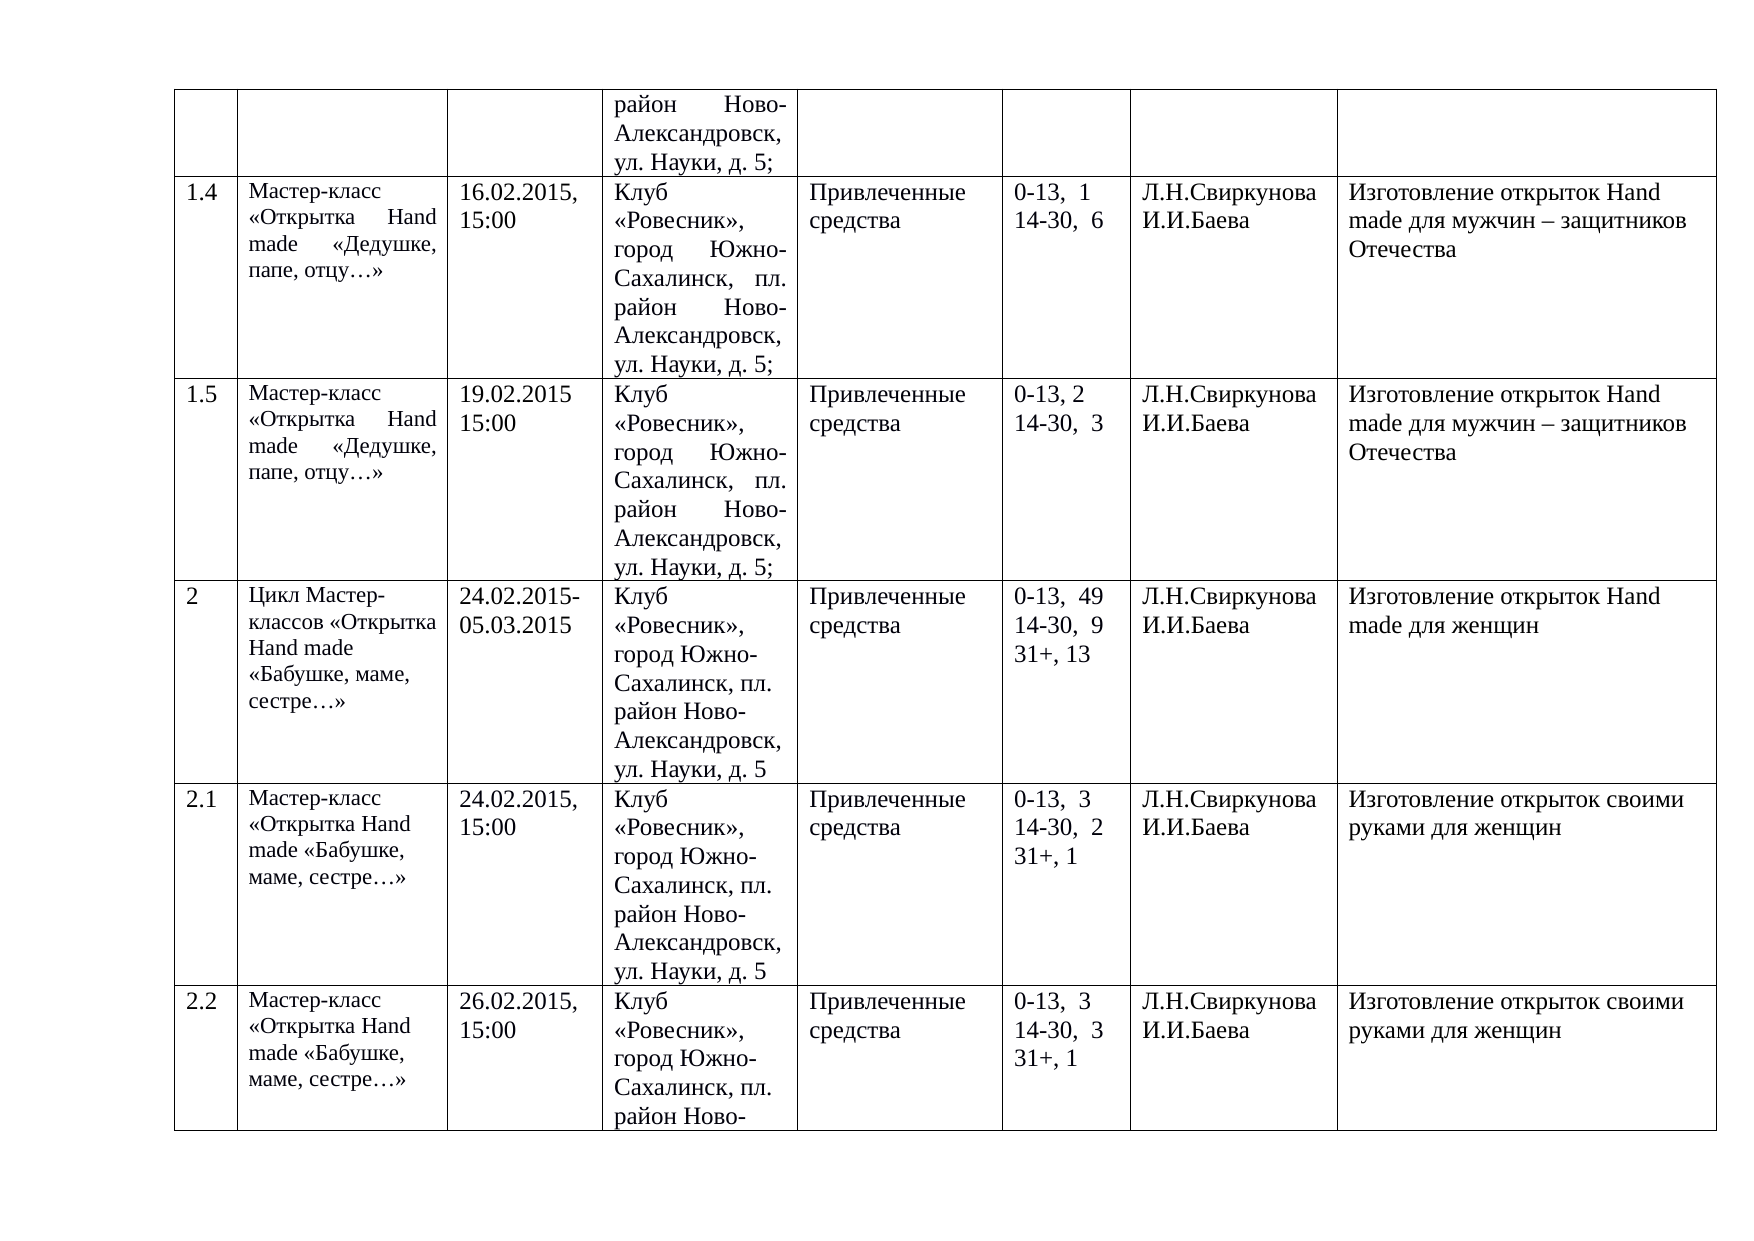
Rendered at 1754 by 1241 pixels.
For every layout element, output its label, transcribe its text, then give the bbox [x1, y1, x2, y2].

table_cell Мастер-класс «Открытка Hand made «Бабушке, маме, сестре…» [238, 986, 447, 1130]
table_cell 0-13, 2 14-30, 3 [1003, 379, 1130, 580]
table_cell 1.5 [175, 379, 237, 580]
table_cell Л.Н.Свиркунова И.И.Баева [1131, 986, 1337, 1130]
table_cell 24.02.2015, 15:00 [448, 784, 602, 985]
table_cell 24.02.2015-05.03.2015 [448, 581, 602, 783]
table_cell [175, 90, 237, 176]
table_cell Клуб «Ровесник», город Южно-Сахалинск, пл. район Ново-Александровск, ул. Науки, д. 5 [603, 784, 797, 985]
table_cell [1003, 90, 1130, 176]
table_cell Привлеченные средства [798, 986, 1002, 1130]
table_cell Клуб «Ровесник», город Южно-Сахалинск, пл. район Ново-Александровск, ул. Науки, д. 5 [603, 581, 797, 783]
table_cell Привлеченные средства [798, 784, 1002, 985]
table_cell Л.Н.Свиркунова И.И.Баева [1131, 379, 1337, 580]
table_cell 0-13, 1 14-30, 6 [1003, 177, 1130, 378]
table_cell Изготовление открыток Hand made для женщин [1338, 581, 1716, 783]
table_cell Мастер-класс «Открытка Hand made «Бабушке, маме, сестре…» [238, 784, 447, 985]
table_cell 19.02.2015 15:00 [448, 379, 602, 580]
table_cell 16.02.2015, 15:00 [448, 177, 602, 378]
table_cell [448, 90, 602, 176]
table_cell 0-13, 49 14-30, 9 31+, 13 [1003, 581, 1130, 783]
table_cell 2.2 [175, 986, 237, 1130]
table_cell Изготовление открыток своими руками для женщин [1338, 784, 1716, 985]
table_cell Изготовление открыток Hand made для мужчин – защитников Отечества [1338, 177, 1716, 378]
table_cell 2.1 [175, 784, 237, 985]
table_cell Изготовление открыток Hand made для мужчин – защитников Отечества [1338, 379, 1716, 580]
table_cell Клуб «Ровесник», город Южно-Сахалинск, пл. район Ново- [603, 986, 797, 1130]
table_cell 0-13, 3 14-30, 2 31+, 1 [1003, 784, 1130, 985]
table_cell Изготовление открыток своими руками для женщин [1338, 986, 1716, 1130]
table_cell 0-13, 3 14-30, 3 31+, 1 [1003, 986, 1130, 1130]
table_cell 2 [175, 581, 237, 783]
table_cell Мастер-класс «Открытка Hand made «Дедушке, папе, отцу…» [238, 177, 447, 378]
table_cell Л.Н.Свиркунова И.И.Баева [1131, 784, 1337, 985]
table_cell Привлеченные средства [798, 177, 1002, 378]
table_cell [238, 90, 447, 176]
table_cell Цикл Мастер-классов «Открытка Hand made «Бабушке, маме, сестре…» [238, 581, 447, 783]
table_cell 26.02.2015, 15:00 [448, 986, 602, 1130]
table_cell Клуб «Ровесник», город Южно-Сахалинск, пл. район Ново-Александровск, ул. Науки, д. 5; [603, 177, 797, 378]
table_cell Привлеченные средства [798, 581, 1002, 783]
table_cell Мастер-класс «Открытка Hand made «Дедушке, папе, отцу…» [238, 379, 447, 580]
table_cell [1131, 90, 1337, 176]
table_cell район Ново-Александровск, ул. Науки, д. 5; [603, 90, 797, 176]
table_cell Л.Н.Свиркунова И.И.Баева [1131, 177, 1337, 378]
table_cell [798, 90, 1002, 176]
table_cell Л.Н.Свиркунова И.И.Баева [1131, 581, 1337, 783]
table_cell Клуб «Ровесник», город Южно-Сахалинск, пл. район Ново-Александровск, ул. Науки, д. 5; [603, 379, 797, 580]
table_cell 1.4 [175, 177, 237, 378]
table_cell Привлеченные средства [798, 379, 1002, 580]
table_cell [1338, 90, 1716, 176]
